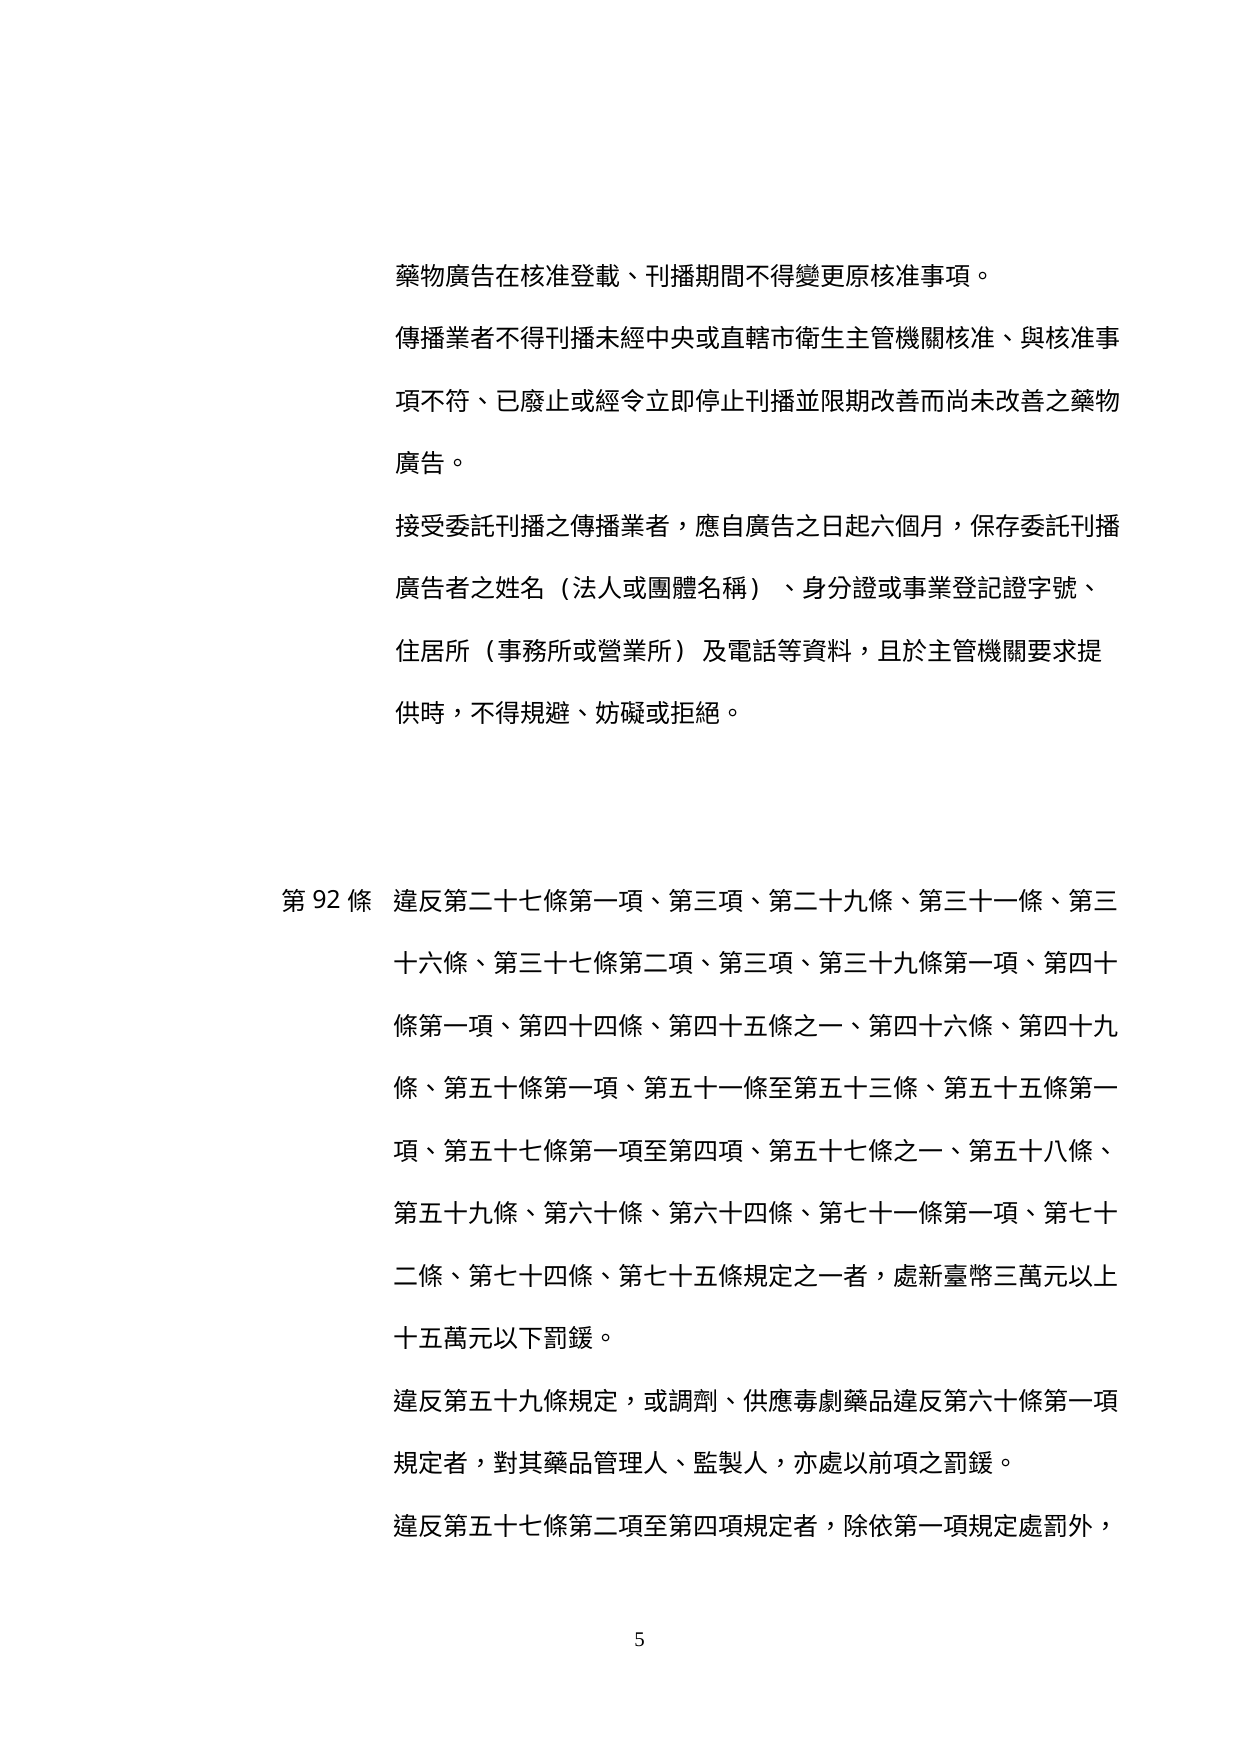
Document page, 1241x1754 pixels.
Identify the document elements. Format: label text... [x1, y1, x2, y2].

table_cell [154, 798, 280, 1547]
table_cell 第 92 條 [280, 798, 392, 1547]
table_header [384, 170, 393, 734]
table_header 藥物廣告在核准登載、刊播期間不得變更原核准事項。 傳播業者不得刊播未經中央或直轄市衛生主管機關核准、與核准事項不符、已廢止或經令立即停止刊播並限期改善而尚未改善之藥物廣告。 接受委託刊播之傳播業者，應自廣告之日起六個月，保存委託刊播廣告者之姓名 (法人或團體名稱) 、身分證或事業登記證字號、住居所 (事務所或營業所) 及電話等資料，且於主管機關要求提供時，不得規避、妨礙或拒絕。 [394, 170, 1123, 734]
table_cell [280, 108, 1125, 798]
table_header [281, 170, 384, 734]
table_cell [154, 108, 280, 798]
table_cell 違反第二十七條第一項、第三項、第二十九條、第三十一條、第三十六條、第三十七條第二項、第三項、第三十九條第一項、第四十條第一項、第四十四條、第四十五條之一、第四十六條、第四十九條、第五十條第一項、第五十一條至第五十三條、第五十五條第一項、第五十七條第一項至第四項、第五十七條之一、第五十八條、第五十九條、第六十條、第六十四條、第七十一條第一項、第七十二條、第七十四條、第七十五條規定之一者，處新臺幣三萬元以上十五萬元以下罰鍰。 違反第五十九條規定，或調劑、供應毒劇藥品違反第六十條第一項規定者，對其藥品管理人、監製人，亦處以前項之罰鍰。 違反第五十七條第二項至第四項規定者，除依第一項規定處罰外， [392, 798, 1125, 1547]
